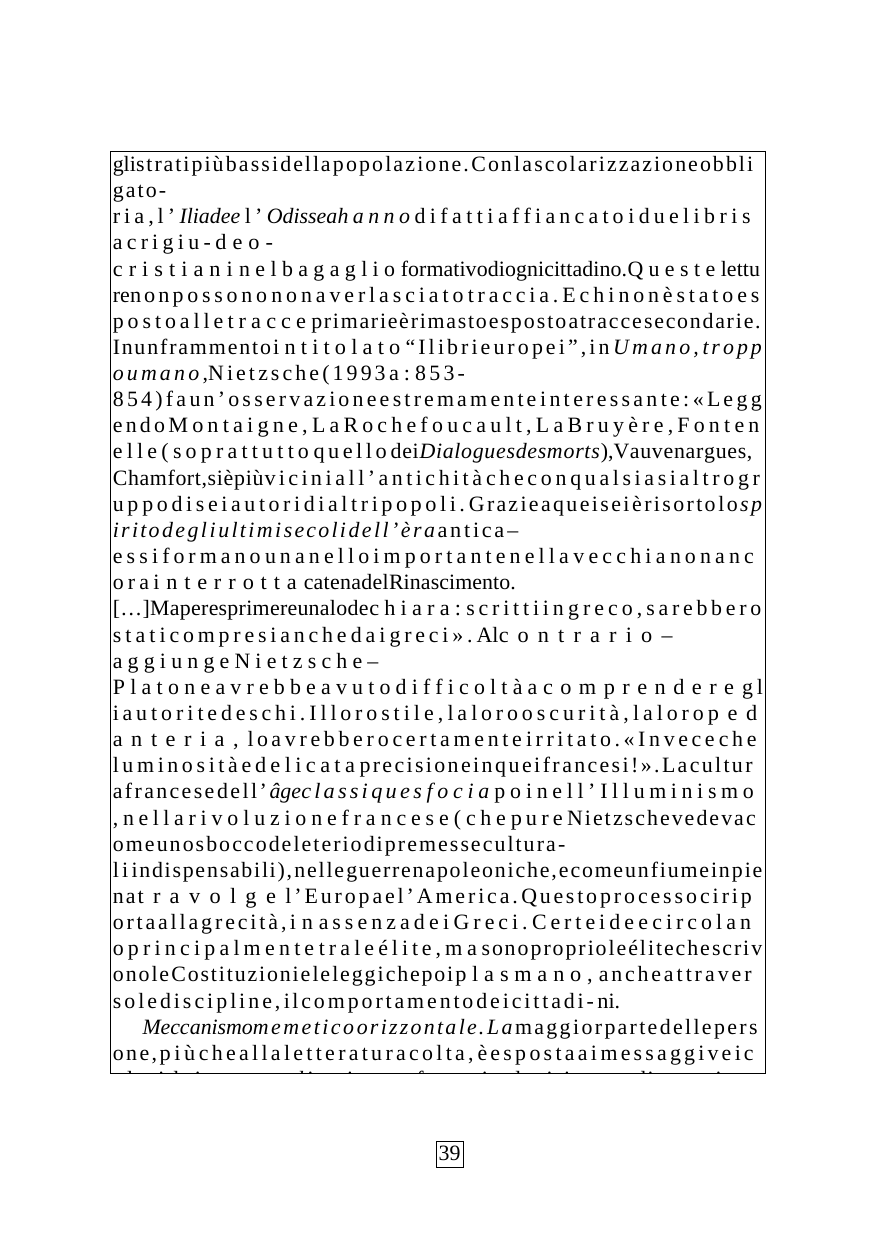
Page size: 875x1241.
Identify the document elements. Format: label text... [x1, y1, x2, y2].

text Meccanismomemeticoorizzontale.Lamaggiorpartedellepersone,piùcheallaletteraturacolta,èespostaaimessaggiveicolatidaimassmedia:cinema,fumetti,televisione,radio,musicapop,ecc.Questimessaggisidiffondonoinmodoorizzontale,noncoercitivo,econtri-buisconoaformareunordinespontaneo,oKosmos.Nonbisognaperòscordarecheicreatorideicontenuti“popolari”hannomediamenteunaculturasuperioreaquelladegliutenti.Perfaresolounesempio,moltisupereroidellaMarvelsonoispiratiaDèipagani.Neifumetticom-paionoledivinitàolimpicheequellinorrene,inmodoesplicitootra- [113, 1014, 763, 1073]
text 39 [438, 1142, 463, 1166]
text glistratipiùbassidellapopolazione.Conlascolarizzazioneobbligato-ria,l’Iliadeel’Odisseahannodifattiaffiancatoiduelibrisacrigiu-deo-cristianinelbagaglioformativodiognicittadino.Questeletturenonpossonononaverlasciatotraccia.Echinonèstatoespostoalletracceprimarieèrimastoespostoatraccesecondarie.Inunframmentointitolato“Ilibrieuropei”,inUmano,troppoumano,Nietzsche(1993a:853-854)faun’osservazioneestremamenteinteressante:«LeggendoMontaigne,LaRochefoucault,LaBruyère,Fontenelle(soprattuttoquellodeiDialoguesdesmorts),Vauvenargues,Chamfort,sièpiùviciniall’antichitàcheconqualsiasialtrogruppodiseiautoridialtripopoli.Grazieaqueiseièrisortolospiritodegliultimisecolidell’èraantica–essiformanounanelloimportantenellavecchianonancorainterrottacatenadelRinascimento.[…]Maperesprimereunalodechiara:scrittiingreco,sarebberostaticompresianchedaigreci».Alcontrario–aggiungeNietzsche–Platoneavrebbeavutodifficoltàacomprenderegliautoritedeschi.Illorostile,lalorooscurità,laloropedanteria,loavrebberocertamenteirritato.«Invececheluminositàedelicataprecisioneinqueifrancesi!».Laculturafrancesedell’âgeclassiquesfociapoinell’Illuminismo,nellarivoluzionefrancese(chepureNietzschevedevacomeunosboccodeleteriodipremessecultura-liindispensabili),nelleguerrenapoleoniche,ecomeunfiumeinpienatravolgel’Europael’America.Questoprocessociriportaallagrecità,inassenzadeiGreci.Certeideecircolanoprincipalmentetraleélite,masonoproprioleélitechescrivonoleCostituzionieleleggichepoiplasmano,ancheattraversolediscipline,ilcomportamentodeicittadi-ni. [113, 152, 763, 1013]
